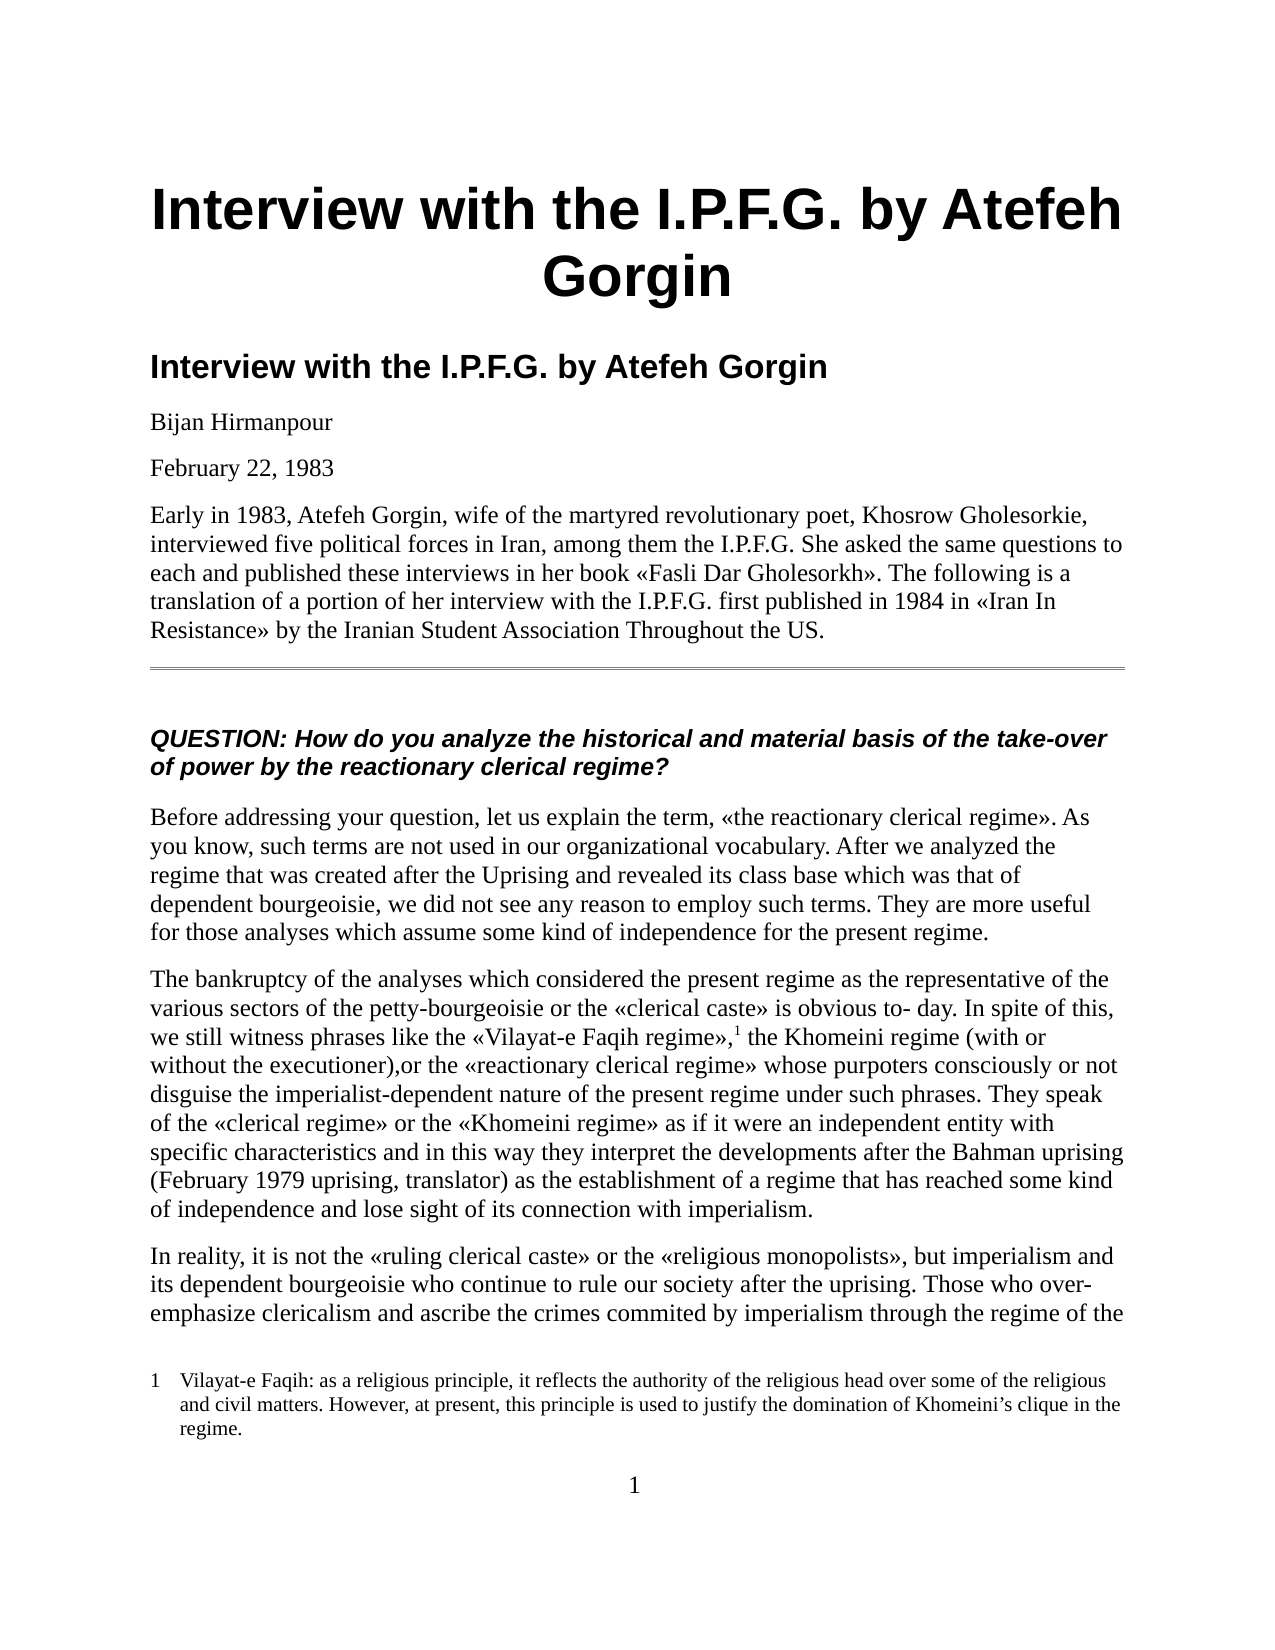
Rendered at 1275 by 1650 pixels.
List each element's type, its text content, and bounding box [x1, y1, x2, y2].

text Vilayat-e Faqih: as a religious principle, it reflects the authority of the religious head over some of the religious and civil matters. However, at present, this principle is used to justify the domination of Khomeini’s clique in the regime. [150, 1368, 1125, 1440]
text In reality, it is not the «ruling clerical caste» or the «religious monopolists», but imperialism and its dependent bourgeoisie who continue to rule our society after the uprising. Those who over-emphasize clericalism and ascribe the crimes commited by imperialism through the regime of the [150, 1241, 1125, 1327]
subtitle QUESTION: How do you analyze the historical and material basis of the take-over of power by the reactionary clerical regime? [150, 724, 1125, 781]
text Bijan Hirmanpour [150, 407, 1125, 436]
text The bankruptcy of the analyses which considered the present regime as the representative of the various sectors of the petty-bourgeoisie or the «clerical caste» is obvious to- day. In spite of this, we still witness phrases like the «Vilayat-e Faqih regime», the Khomeini regime (with or without the executioner),or the «reactionary clerical regime» whose purpoters consciously or not disguise the imperialist-dependent nature of the present regime under such phrases. They speak of the «clerical regime» or the «Khomeini regime» as if it were an independent entity with specific characteristics and in this way they interpret the developments after the Bahman uprising (February 1979 uprising, translator) as the establishment of a regime that has reached some kind of independence and lose sight of its connection with imperialism. [150, 964, 1125, 1223]
title Interview with the I.P.F.G. by Atefeh Gorgin [150, 175, 1125, 309]
text Before addressing your question, let us explain the term, «the reactionary clerical regime». As you know, such terms are not used in our organizational vocabulary. After we analyzed the regime that was created after the Uprising and revealed its class base which was that of dependent bourgeoisie, we did not see any reason to employ such terms. They are more useful for those analyses which assume some kind of independence for the present regime. [150, 802, 1125, 946]
subtitle Interview with the I.P.F.G. by Atefeh Gorgin [150, 347, 1125, 385]
text Early in 1983, Atefeh Gorgin, wife of the martyred revolutionary poet, Khosrow Gholesorkie, interviewed five political forces in Iran, among them the I.P.F.G. She asked the same questions to each and published these interviews in her book «Fasli Dar Gholesorkh». The following is a translation of a portion of her interview with the I.P.F.G. first published in 1984 in «Iran In Resistance» by the Iranian Student Association Throughout the US. [150, 500, 1125, 644]
text February 22, 1983 [150, 453, 1125, 482]
